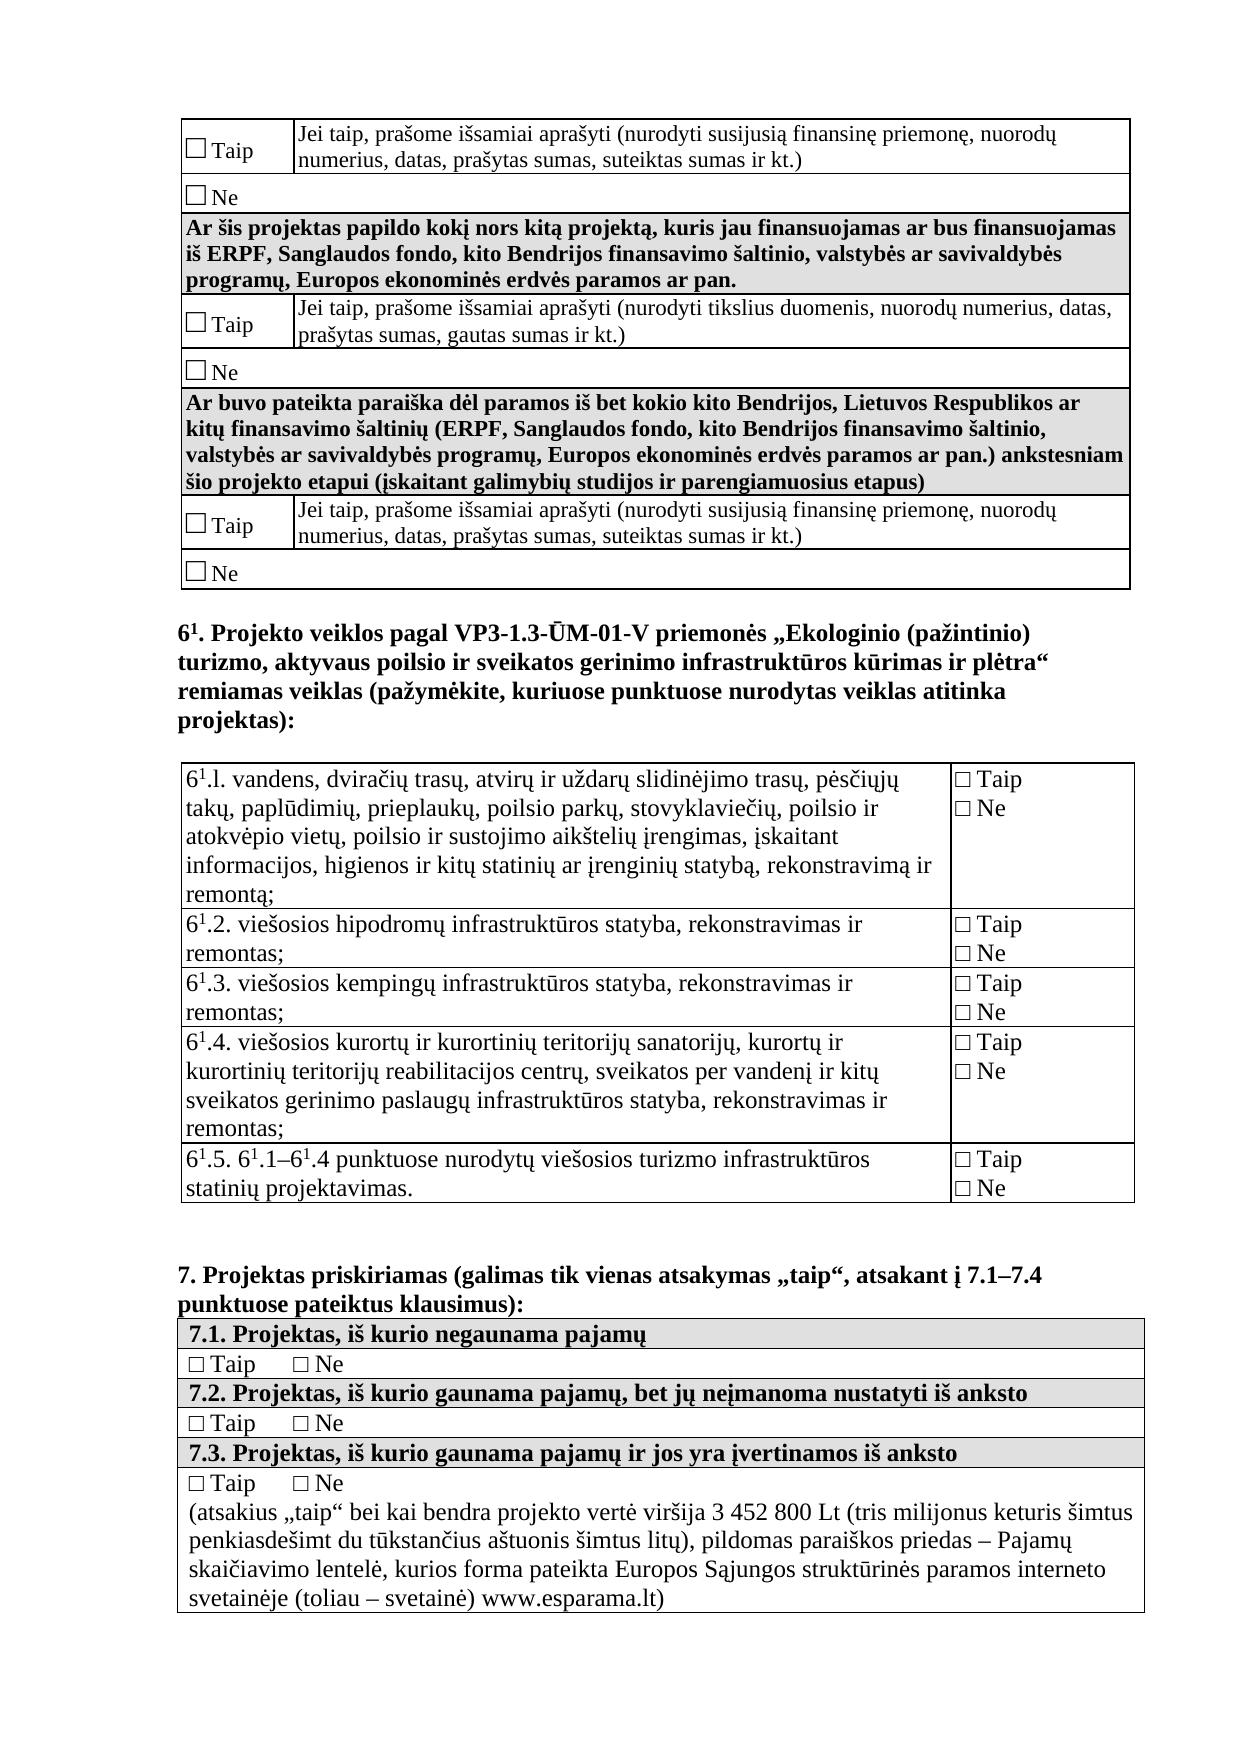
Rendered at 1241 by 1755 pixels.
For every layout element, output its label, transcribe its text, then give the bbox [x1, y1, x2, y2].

text 61. Projekto veiklos pagal VP3-1.3-ŪM-01-V priemonės „Ekologinio (pažintinio) turizmo, aktyvaus poilsio ir sveikatos gerinimo infrastruktūros kūrimas ir plėtra“ remiamas veiklas (pažymėkite, kuriuose punktuose nurodytas veiklas atitinka projektas): [177, 618, 1122, 733]
table_cell Jei taip, prašome išsamiai aprašyti (nurodyti susijusią finansinę priemonę, nuorodų numerius, datas, prašytas sumas, suteiktas sumas ir kt.) [295, 120, 1129, 172]
table_cell □ Taip □ Ne (atsakius „taip“ bei kai bendra projekto vertė viršija 3 452 800 Lt (tris milijonus keturis šimtus penkiasdešimt du tūkstančius aštuonis šimtus litų), pildomas paraiškos priedas – Pajamų skaičiavimo lentelė, kurios forma pateikta Europos Sąjungos struktūrinės paramos interneto svetainėje (toliau – svetainė) www.esparama.lt) [178, 1468, 1144, 1612]
table_cell 7.3. Projektas, iš kurio gaunama pajamų ir jos yra įvertinamos iš anksto [178, 1438, 1144, 1467]
table_cell □ Taip □ Ne [178, 1349, 1144, 1377]
table_header 7.1. Projektas, iš kurio negaunama pajamų [178, 1319, 1144, 1348]
table_cell 61.5. 61.1–61.4 punktuose nurodytų viešosios turizmo infrastruktūros statinių projektavimas. [182, 1144, 950, 1201]
table_cell □ Taip □ Ne [178, 1408, 1144, 1437]
text 7. Projektas priskiriamas (galimas tik vienas atsakymas „taip“, atsakant į 7.1–7.4 punktuose pateiktus klausimus): [177, 1260, 1122, 1318]
table_cell □ Taip □ Ne [952, 909, 1134, 967]
table_cell □ Taip □ Ne [952, 1144, 1134, 1201]
table_cell □ Taip □ Ne [952, 1027, 1134, 1142]
table_cell Ar šis projektas papildo kokį nors kitą projektą, kuris jau finansuojamas ar bus finansuojamas iš ERPF, Sanglaudos fondo, kito Bendrijos finansavimo šaltinio, valstybės ar savivaldybės programų, Europos ekonominės erdvės paramos ar pan. [182, 214, 1129, 293]
table_cell □ Ne [182, 349, 1129, 387]
table_cell □ Ne [182, 174, 1129, 212]
table_cell □ Taip [182, 120, 293, 172]
table_header 61.l. vandens, dviračių trasų, atvirų ir uždarų slidinėjimo trasų, pėsčiųjų takų, paplūdimių, prieplaukų, poilsio parkų, stovyklaviečių, poilsio ir atokvėpio vietų, poilsio ir sustojimo aikštelių įrengimas, įskaitant informacijos, higienos ir kitų statinių ar įrenginių statybą, rekonstravimą ir remontą; [182, 764, 950, 908]
table_cell □ Ne [182, 550, 1129, 588]
table_cell 7.2. Projektas, iš kurio gaunama pajamų, bet jų neįmanoma nustatyti iš anksto [178, 1379, 1144, 1407]
table_cell 61.4. viešosios kurortų ir kurortinių teritorijų sanatorijų, kurortų ir kurortinių teritorijų reabilitacijos centrų, sveikatos per vandenį ir kitų sveikatos gerinimo paslaugų infrastruktūros statyba, rekonstravimas ir remontas; [182, 1027, 950, 1142]
table_cell Ar buvo pateikta paraiška dėl paramos iš bet kokio kito Bendrijos, Lietuvos Respublikos ar kitų finansavimo šaltinių (ERPF, Sanglaudos fondo, kito Bendrijos finansavimo šaltinio, valstybės ar savivaldybės programų, Europos ekonominės erdvės paramos ar pan.) ankstesniam šio projekto etapui (įskaitant galimybių studijos ir parengiamuosius etapus) [182, 389, 1129, 494]
table_cell 61.2. viešosios hipodromų infrastruktūros statyba, rekonstravimas ir remontas; [182, 909, 950, 967]
table_cell 61.3. viešosios kempingų infrastruktūros statyba, rekonstravimas ir remontas; [182, 968, 950, 1026]
table_cell □ Taip [182, 295, 293, 347]
table_cell □ Taip [182, 496, 293, 548]
table_header □ Taip □ Ne [952, 764, 1134, 908]
table_cell Jei taip, prašome išsamiai aprašyti (nurodyti tikslius duomenis, nuorodų numerius, datas, prašytas sumas, gautas sumas ir kt.) [295, 295, 1129, 347]
table_cell □ Taip □ Ne [952, 968, 1134, 1026]
table_cell Jei taip, prašome išsamiai aprašyti (nurodyti susijusią finansinę priemonę, nuorodų numerius, datas, prašytas sumas, suteiktas sumas ir kt.) [295, 496, 1129, 548]
